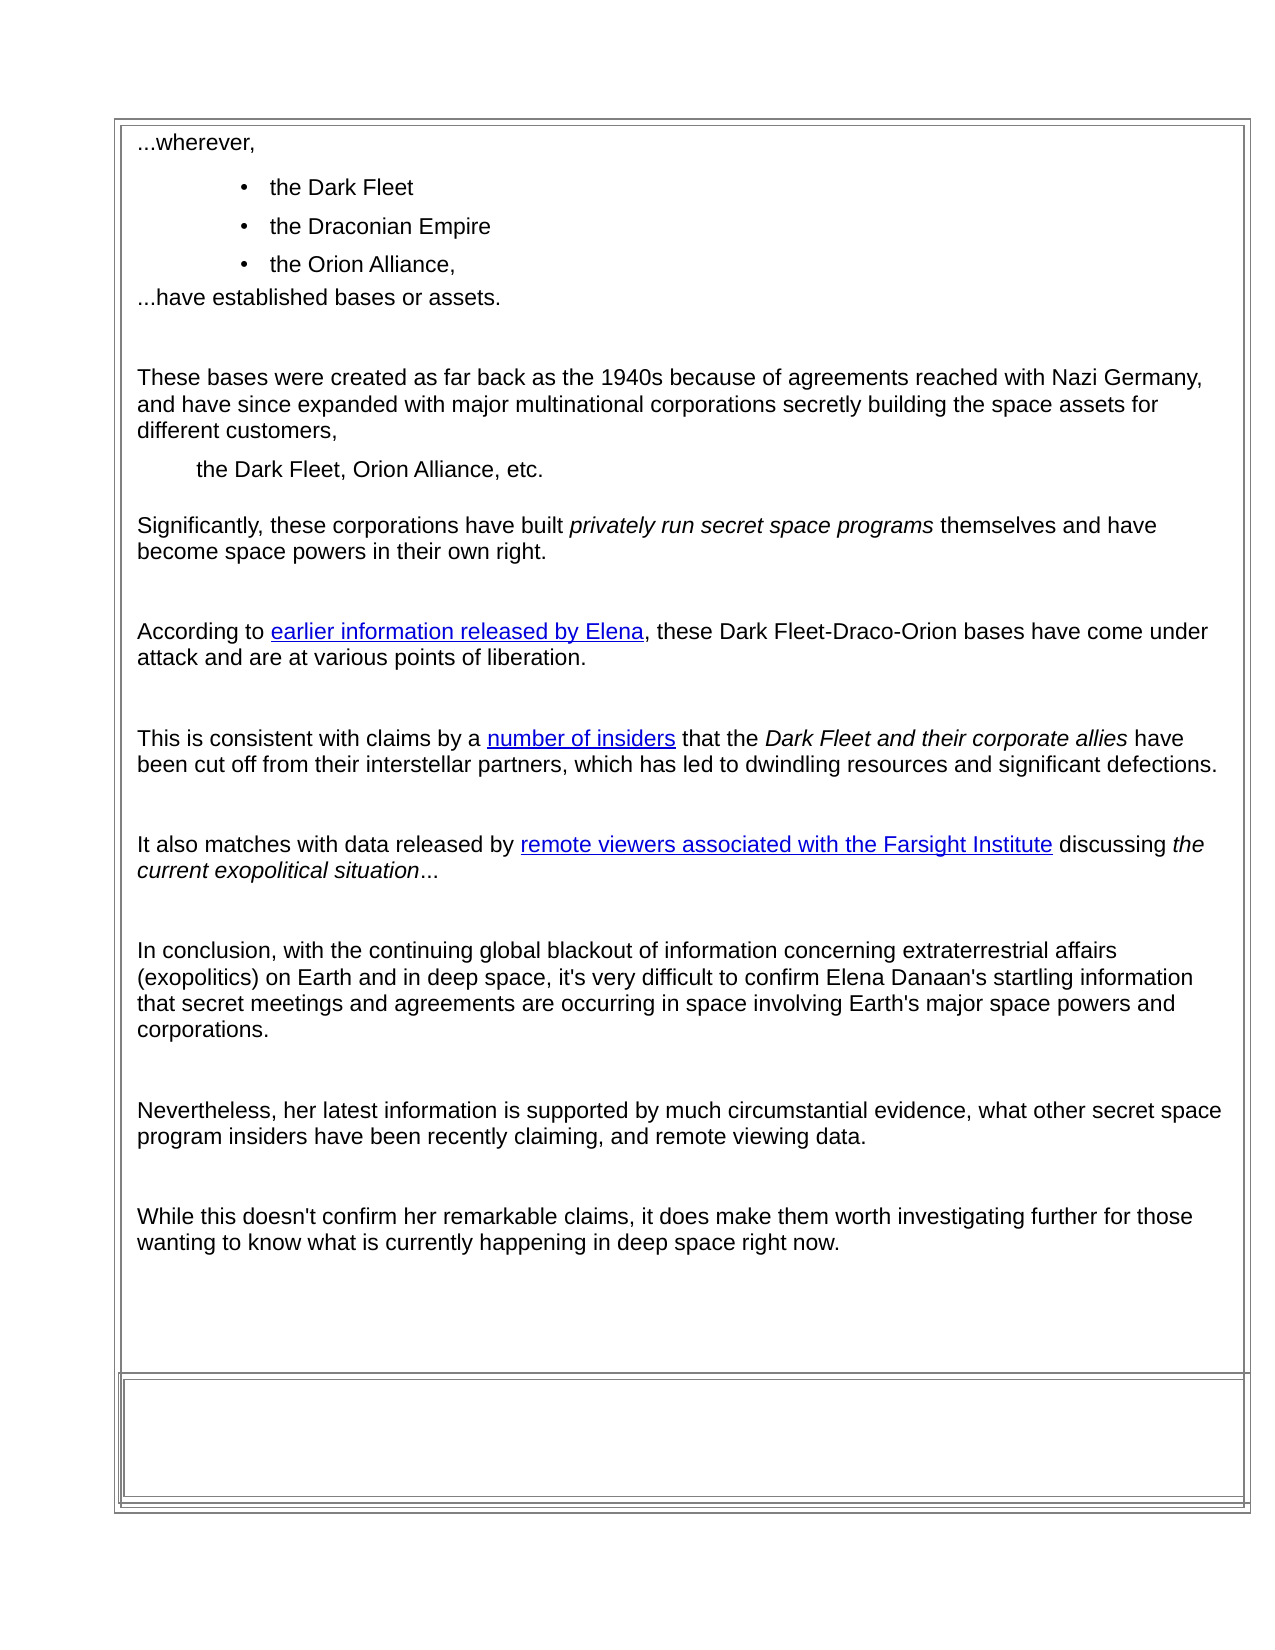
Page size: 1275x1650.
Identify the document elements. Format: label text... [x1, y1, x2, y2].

table_header by Dr. Michael Salla August 10, 2021 from Exopolitics Website Spanish version More information has become available that better clarifies what happened at a set of secret meetings that took place in the upper atmosphere of Jupiter in mid-July involving representatives from different spacefaring nations and the Galactic Federation of Worlds. Elena Danaan, who first released news of the dramatic meetings from her extraterrestrial contact, Thor Han Eredyon, has provided a diagram along with further explanatory comments that help considerably in getting a better idea of the different nations, corporations, and organizations that participated in the meetings, and the selection process for the nation that would be chiefly responsible for coordinating humanity in taking responsibility for the solar system - the USA. In a prior article, I discussed the information received by Elena from her primary extraterrestrial contact, Thor Han, a ship commander from the Galactic Federation of Worlds who escorted some of the Earth delegates to the meetings. We also discussed the meetings in an interview released on Aug 6: Also available on Rumble... As explained in my earlier article, these meetings are similar in function to the Yalta Conference held during the final stages of World War II. In the current scenario, these "galactic diplomacy" meetings discussed restructuring our solar system with the impending defeat of the, Dark Fleet Draco Empire Orion Alliance their corporate partners, the Interplanetary Corporate Conglomerate (ICC)... I've discussed these developments in previous articles, along with corroborating evidence, which you can read here and here. After our interview, Elena sent me a diagram explaining the sequence of meetings that took place above Jupiter. The diagram succinctly describes what happened, along with her comments for each stage of the meetings. Based on the sequence of meetings, it appears that the chief purpose was a selection process to determine which spacefaring nation would be primarily responsible for coordinating all human space operations and liaising with the Galactic Federation. Elena Danaan Illustration of Jupiter Meetings in sequence Here is how Elena summarized the meetings in her own words based on Thor Han's initial messages and what she has subsequently learned. There was a series of meetings and this had been going on for a while. Each Terran group attending these meetings combined space force military officials and progressive corporation CEOs. There were twelve meetings at first, occurring as twelve separate groups. Each group was composed of officials from galactic institutions, auditing a specific Earth nation's representatives in the space military and corporate domains. Put simply, the Galactic Federation was reviewing Earth's spacefaring nations in terms of their respective capabilities, histories and leadership potential. In his initial message to Elena, Thor Han said, "there are actually fourteen countries involved in space programs, who were represented there." In other words, the 12 meetings involved representatives from 14 countries with space programs with officials from the Galactic Federation, and other extraterrestrial organizations. These are the 12 countries that have signed the Artemis Accords (Jupiter Agreements), which are a set of bilateral agreements between the US and other spacefaring nations, which set out the guidelines for how signatories are to behave and coordinate in space affairs: Australia Brazil Canada Italy Japan Luxembourg New Zealand United Arab Emirates South Korea Ukraine United Kingdom the United States There are also six countries that have national space programs but to date have not signed the Artemis Accords. These are: China France Germany India Israel Russia Of these, only China and Russia are not expected to sign on to the Accords anytime soon, but that could quickly change with the outcome of the Jupiter meetings. If only 14 out of these 18 nations participated in the Jupiter meetings, then two possibilities come to mind for why four did not participate. First, it can be speculated that some of the smaller nations, e.g., Luxembourg and New Zealand, delegated to larger neighboring nations to represent their space interests. A second possibility is that the European Space Agency, headquartered in Paris, officially represented the interests of France, Germany, Italy, and Luxembourg. While the United Kingdom does participate in some European Space Agency programs, it maintains a separate national space program and works closely with the US NASA program. By "progressive corporation CEOs", Thor Han was very likely referring to representatives from companies such as, SpaceX Blue Origin Virgin Galactic, ...as opposed to CEO's from older larger aerospace corporations such as, Boeing Airbus Lockheed Martin Northrup Grumman, etc., ...which worked with the now-discredited Interplanetary Corporate Conglomerate, a major ally of the German Dark Fleet. Prominent CEOs such as Elon Musk, Jeff Bezos, and Richard Branson therefore almost certainly attended the Jupiter meetings. This is supported by recent flights into space by both Bezos and Branson. Branson flew to the edge of space (defined by US authorities as 50 miles altitude) on July 11 in a Virgin Galactic craft. He was followed by Bezos, who flew into space on July 20 in a crewed Blue Origin flight. These two very public space flight events, it turns out, were covers for Branson and Bezos to attend the Jupiter meetings. Musk very likely attended the Jupiter meetings using another mode of transportation and cover story. The cover story appeared on July 23, when Musk announced that SpaceX had been awarded a contract to launch NASA's "Europa Clipper" mission to Jupiter's moon Europa in October 2024. That means that around the same time Branson and Bezos were involved with their trips to the edge of space, Musk was working with NASA officials on an announcement concerning a future mission to Jupiter. A plausible cover story for Musk secretly flying to Jupiter to attend the meetings. What's noteworthy here in NASA's announcement of the Europa Clipper mission is its recent behavior of increasingly awarding contracts for space exploration to SpaceX or Blue Origin rather than older established aerospace corporations. This is critical circumstantial evidence that there has been a major change in how space is being managed by national governments and the aerospace corporations they are supporting through the contractual process. Elena went on to explain what happened after the initial set of 12 meetings. Then, three big meetings occurred: The first of the three meetings was a gathering of six selected nations' programs. The second meeting gathered a selected group of four from this previous group of six, to decide who would be best able to lead the group of six. The third and final agreement was between the galactic representatives and the winning nation selected from the previous group of four. Elena says that Thor Han was forbidden from identifying the different nations participating in the meetings. It can be speculated that the six nations that participated in the first of the three final meetings were those with the oldest and largest functioning national space programs. These are in order of their first satellite launches: Russia (1957) the United States (1958) France (1962) Britain (1962) China (1970) Japan (1970) It should be noted that the first five nations from this group of six, are all permanent members of the United Nations Security Council. Each has a long history of being deeply involved in Security Council decisions concerning international affairs. It is therefore no great surprise that this same group of nations would perform a similar function for regulating human activities in our solar system. It can be further speculated that the four countries that participated in the penultimate meeting out of which the Galactic Federation would choose the nation that would be given the responsibility of coordinating all Earth's nations in space affairs were, the US Russia China France From this group, the Galactic Federation chose the US as the nation with the most support from the total group of 14 nations and the CEOs of the space companies in attendance. Elena went on to give more details about the different galactic organizations that met with the 14 Earth delegations in choosing the leadership team that the Galactic Federation would coordinate with in the future: So the delegations of the Galactic Federation of Worlds, Council of Five (a spiritually evolved organization) and Andromedan Council, audited separately different Earth officials responsible for Space forces and progressive corporations, to determine safety zones and who would serve best the interests of the many. The Galactic Federation of Worlds only wants to work with a unified global civilization, not with a compound of different rival space forces playing power games. Thor Han said that there are actually fourteen countries involved in space programs, but a top six have programs that were recognized by the Galactic Federation of Worlds as most progressive and durable, and fit to join forces with them. The eight remaining others were in for commercial accords benefiting the many. Thor Han was also speaking about a "horizontal" coalition of these top six, coming up as a unified space department under the leadership of the US. What makes the scenario described by Elena and Thor Han credible is that it is consistent with what is known about the Artemis Accords, which are growing in popularity among spacefaring nations. This growing space alliance is organized around the US at its core. In contrast, an attempt by Russia and China to promote a rival international space coalition through their joint International Lunar Research Station initiative has gathered no support. It's therefore very understandable why the Galactic Federation and affiliated galactic organizations - Andromeda Council and Council of Five - would choose the US as the go-to nation for future collaboration between the Federation and the rest of humanity. Finally, Elena drew a graphic of what Thor Han saw departing after the penultimate meeting. Three spacecraft were seen carrying the unsuccessful delegates of the nations not chosen to lead the Earth in future coordination with the Galactic Federation. Elena says that two of the craft carried the Russian and Chinese delegations that were unhappy with the outcome. The third craft, according to Elena and my speculation, carried the French delegation. The cigar-shaped craft presumably belonged to the US Navy's Solar Warden space program. Elena Danaan drawing of the 3 craft carrying delegations from penultimate Jupiter meeting. In conclusion, there is significant circumstantial evidence that the Jupiter meetings happened in mid-July involving 14 nations and CEOs of relatively new aerospace companies. First, the number of nations in attendance (14) is close to the number of known spacefaring nations (18). Second, the flights to the edge of space by Richard Branson and Jeff Bezos were very likely cover stories for them physically attending the Jupiter meetings. Third, Musk's announcement of SpaceX's selection to launch the 2024 Europa Clipper Mission shows that Jupiter was very much on his mind during the meetings. Finally, the growing acceptance of the Artemis Accords by leading spacefaring nations - with the exceptions of China and Russia - makes it very plausible that the Galactic Federation chose the USA as the go-to nation for future communicat by Dr. Michael Salla August 17, 2021 from Exopolitics Website On July 11, to much fanfare, Richard Branson traveled on a Virgin Galactic spacecraft for a highly publicized trip to the edge of space - defined by NASA as beginning at an altitude of 50 miles (80 km). A week later, he was followed by Jeff Bezos, who flew in a Blue Origin spacecraft to just above the Von Karman line, an altitude of 62 miles (100 km), the worldwide standard for the start of space. Around the same time, on July 23, Elon Musk announced that SpaceX was given the highly prized contract to launch NASA's Europa Clipper mission to Jupiter by 2024. What unites these three disparate space events involving pioneering aerospace CEOs is a claim by a former French archeologist, Elena Danaan, that a series of secret meetings were held in a floating extraterrestrial base (city) in the upper atmosphere of Jupiter in mid-July. She was told by her primary extraterrestrial contact, Thor Han Eredyon, that the meetings were attended by top officials from 14 space-faring nations, as well as "progressive corporation CEOs" to meet with representatives from the Galactic Federation of Worlds and other galactic organizations. In previous article, I discussed the identities of the 14 nations that most likely attended the meetings and speculated that the "progressive corporation CEOs" probably included Bezos and Branson, whose trips to the edge of space coincided with the alleged time of the Jupiter meetings. I further speculated that Musk had attended due to a SpaceX announcement that it had been awarded the Europa Clipper meetings. In her most recent 'physical contact' with Thor Han, Elena has provided some fresh new details about the Jupiter Meetings, which confirmed my speculations about the CEOs in attendance. This is Elena's (E) recollection of what she was told by Thor Han (T): E: About the CEOs, was Michael right? T: Yes. E: All of them? T: And many more. While Branson and Bezos very publicly televised their relatively few minutes floating in Earth's upper atmosphere, Thor Hans' response suggests they kept secret that they were about to or had already spent many hours in the upper atmosphere of Jupiter negotiating the future of our solar system. It's worth pointing out that this is not the first time that Jeff Bezos has been involved in top-level negotiations involving secret space programs. In early February 2018, the German-led Dark Fleet operating out of Antarctica conducted high-level meetings with the Trump administration, as first revealed by former Forbes Magazine author Benjamin Fulford. What corroborated Fulford's claim was that Trump's Secretary of State, Rex Tillerson, did travel to Bariloche, Argentina where secret negotiations were allegedly held with the Dark Fleet to reveal its existence and release some of its advanced technologies. What added even more credence to Fulford's claims was that Bezos was also in Bariloche at the same time, where he almost certainly joined Tillerson in the secret negotiations, which was covered in a previous article. This takes me to the question of why corporate CEOs with questionable backgrounds were involved in the Jupiter meetings. Thor Han's response suggests some dire contingency is on the horizon that makes it necessary for the Galactic Federation to work with them for the greater good of humanity. This is the relevant portion of the dialogue between Elena [E] and Thor Han [T]: [E] Why them? People on Earth are going mad about it. [T] Because these are the ones who are ready now. There's no other choice. We don't have time, we can't afford to wait that new corporations form and equip themselves with brand new fleets, we take the ones who are available here and now. I know they are not pure-hearted but they are the only ones able to lead the Terran species into the future. As corporations, their agendas are financial. They go with the winners. Their old allies are losing, so these corporations have turned their back to them. Thor Han's response that "we don't have time" is very troubling. It corroborates that the Galactic Federation sees some impending catastrophic or major Earth change events that make the development of large space fleets an urgency. The most likely candidate for such a dire contingency is a micronova or 'solar flash' event happening in the near future. Ben Davidson, the founder of Space Weather News, has for several years now been urgently warning about the growing evidence that a micronova event will happen by the end of this or the start of the next decade. Similarly, a secret space program insider, Corey Goode, has since 2015 been warning that a "solar flash" event is predicted to happen in the near future. Historical evidence shows that micronova events had happened before and wiped out advanced civilizations on Earth and in our solar system. Thor Han's reference to there being "no other choice" and that there is insufficient time "that new corporations form and equip themselves" suggests that the dire contingency is not that far in the future, just as Davidson and Goode have been warning. Elena continued her dialogue about Musk, Bezos and Branson as follows: [E] But do you trust them? [T] No, we don't. Remember, I told you that we were watching them proving their good intent. Now, you must not tell this publicly until I say it is the right time because civilians on Terra do not possess all the elements yet to grasp the whole perspective. There are many other reasons why we do not disclose everything for the moment, as it does not involve only ourselves. Thor Han did give permission for this information to be now released. He is correct that most on Earth do not possess the necessary "big picture" perspective. Many will focus on the shortcomings of Musk, Bezos, and Branson at the Jupiter meetings as "progressive corporate CEOs" without realizing that they have built the necessary infrastructure for quickly expanding their operations and building large fleets of civilian spacecraft. Musk's SpaceX Bezos' Blue Origin Branson's Virgin Galactic, ...have spent a decade or so developing rocket-propelled spacecraft to get to their current positions where they can safely begin building fleets of civilian craft for moving a significant number of humans into space. It's unreasonable to expect that, the world's militaries would undertake such a massive endeavor in a global contingency since they would unquestionably prioritize relocating government officials and military families to "safety zones" in space or underground. The rest of humanity would be left to fend for themselves. Therefore, there is an urgent need for a civilian space industry to be quickly expanded far beyond present levels. This is especially the case once advanced propulsion and energy technologies are released, which would enable space travel deep into our solar system, thereby evading any catastrophic earth changes. Elena shared more of Thor Han's response about the corporate CEOs, which gives us some clues into what lies ahead: The Galactic Federation offered to these corporations a deal: that if they comply to the progressive rules of the new agreements, we will support and protect their commercial interests. Because it is in our spirit to entice unity and progress, not division. We believe that everyone in this universe deserves a second chance; this is a process part of the evolution; learning from our mistakes. And also, by including your opponents in your circle, they cease to be an enemy and they become an ally. This is how you make peace, and also why our Federation works hard at welcoming cultures that were once regressive. Unity is progress. Thor Han is here acknowledging that Musk, Bezos, Branson, and other CEOs at the Jupiter meetings previously collaborated with the Deep State in various ways. However, with the impending defeat of the Deep State and their space allies, the Dark Fleet Draco Empire Orion Alliance, ...Musk, Bezos, and Branson have realigned themselves. Thus they have been given a second chance and are being closely watched by their new partners, the Galactic Federation, in terms of complying with , "progressive rules of the new agreements." At this stage, it's not known what these progressive rules are, but given the Federation's recent actions on the Moon, Mars and Antarctica, we can expect it would exclude the kind of, exploitative practices genetic experiments slave trade biowarfare, etc., ...that were the mainstay of the Interplanetary Corporate Conglomerate, and the Dark Fleet. Elena continued: [E] This explains why, as I thought, in the recent agreements on Jupiter, countries such as Russia and China were voted to be under the management of the United States of America. But why the USA? [T] Because they are the best able to fit the task, and because we know what the future is made of. We have been secretly grooming the USA into secret programs since the 1950s, because we knew… [E] I closed my eyes as Thor Han sent me a telepathic image. It was three similar logos. From left to right, as an unfolding timeline: Star Trek's Starfleet, Artemis Accords, and Space Force. All three blended into one. Just after that, I saw eight ships of Solar Warden passing by the GFW station (where I was). What a good omen! Elena's response highlights the Artemis Accords' importance and US leadership for the immediate years ahead as humanity's presence in space expands greatly beyond its present levels. The Artemis Accords create a framework for the civilian, corporate and military sectors to work side-by-side in meeting the challenges of quickly expanding humanity's presence far into our solar system. In addition, her information confirms the testimony of William Tompkins, who told of human-looking extraterrestrials (the Galactic Federation) helping the US Navy develop a secret space program (Solar Warden) since the 1950s. Tompkins further stated that the Navy's Solar Warden program has been building new fleets of space carriers that are scheduled to come online sometime in the early 2030s. Around the same time frame as Davidson and Goode have predicted the incoming micronova event... Coincidence? I don't think so... All this suggests that in the immediate years ahead, the Navy will begin revealing Solar Warden assets through the newly created US Space Force, which is becoming the hub for a future multinational space alliance. This is evidenced in the expanding "Combined Space Operations Initiative" whereby the space commands of, Australia Canada France Germany New Zealand United Kingdom, ...are closely coordinating with the US Space Command and Space Force. I discuss this exciting emergence of a future multinational military space alliance - a modern-day Starfleet - in my latest book Space Force - Our Star Trek Future. The US Navy will play a key role in preparing humanity for the challenges that lie ahead. Over the last few years, the Department of the Navy has been releasing some of the advanced space propulsion technologies used in Solar Warden through scientists such as Dr. Salvatore Pais. Little information can be found about Salvatore Cezar Pais; he has virtually no web presence. What is known is that he received a PhD in Mechanical and Aerospace Engineering from Case Western Reserve University in 1999 and that he currently works as an aerospace engineer for NAWCAD at Naval Air Station Patuxent River in Maryland - the Navy's top aircraft test base. Pais has published several articles and presented papers at American Institute of Aeronautics and Astronautics conferences over the years describing his work in electromagnetic propulsion, revolutionary room temperature superconductors, and topics like his PhD dissertation: "Bubble generation under reduced gravity conditions for both co-flow and cross-flow configurations." Source There have been five patents released by Pais, all on behalf of the Secretary of the Navy, which have all the necessary components for the civilian sector to build fleets of advanced antigravity space vehicles and powerful electromagnetic shielding technologies that can be used to protect humanity either in deep space or on Earth itself from electromagnetic storms and Coronal Mass Ejections. All will be vital for building future fleets of civilian spacecraft that can be used to ride out the devastating effects of a micronova or other catastrophic events foreseen by the Galactic Federation and multiple secret space programs. In conclusion, I know that it will be difficult for many to stomach that compromised CEOs such as Bezos, Branson and Musk have been given a second chance and allowed to reach agreements with the Galactic Federation at secret meetings held above Jupiter. However, the Galactic Federation is telling us that there is no choice given the magnitude of the challenges that lie ahead, which makes it imperative that a very large civilian space infrastructure is built using exotic technologies such as those found in the Pais patents, as quickly as possible. Bezos, Branson, and Musk have the necessary finances, resources, and know-how to quickly transform the civilian space industry away from fossil fuels, just as Musk transformed the automobile industry to electric cars. The upside of the Jupiter Agreements is that humanity is being helped by a positive association of extraterrestrials - the Galactic Federation of Worlds - working simultaneously with national governments, militaries, and select aerospace corporations, to prepare humanity for a Star Trek Future. And this is just the beginning. Join me for my upcoming September 11 Webinar, where I will lay out all the latest information about humanity's Star Trek Future, and how it all relates to, Space Force Solar Warden Artemis Accords The Galactic Federation... This is positive and highly inspiring material, so don't miss this look beyond the chaos into a far better future for all of us. by Dr. Michael Salla July 19, 2021 from Exopolitics Website Italian version Three months before the collapse of Nazi Germany during World War II, the three great allied powers, the USA, the Soviet Union, and Great Britain, met at Yalta on the Crimean Peninsula to discuss the post-war order of Europe that would be based on the principle of national self-determination. According to a former professional archeologist and 'contactee', Elena Danaan, a similar set of meetings have just concluded near the planet Jupiter to discuss, the new order in our solar system that will emerge with the impending military collapse of the Dark Fleet and its Draconian, Orion, Deep State, and corporate allies... She says the Galactic Federation of Worlds met recently with the representatives of the Earth Alliance and an alliance of secret space programs in a set of 12 meetings to discuss, the new order in our solar system... It's worth pointing out that the existence of a Galactic Federation was recently acknowledged by the founder of Israel's space program, Professor/General Haim Eshed, and he further added that it was working directly with the US Presidential administration of Donald Trump. Furthermore, I have discussed the escalating military conflict between the Galactic Federation of Worlds with rival space coalitions - Dark Fleet, Draconian Empire, and Orion Alliance - in a prior article distinguishing between different galactic associations and their historical interactions. Elena contacted me on July 17 with the dramatic news of the meetings that had been completed near Jupiter and the different nations that were involved through their respective space programs. She said the final meeting had concluded only a day earlier with an agreement being reached that would establish a multinational space alliance between the major Earth nations under US leadership. This is what Elena wrote in her first email: Agreements have been passed on Jupiter yesterday between the different progressive galactic coalitions and Terran military forces, to share the use and the protection of this star system, regarding to economic and military domains, in preparation for the future. Territories of action have been set. Terran Humans are officially taking ownership of their system. The US was the lead representative in these series of meetings. They were chosen by the GFW because of their abilities, resources, and goals, best able to guarantee a sustainable and glorious future for off-world humankind. Long years of secret collaboration with the nations of Terra have come to completion, but we still need to bring closure to this war for the liberation of this system. Until then, we will need to work hard, and when this day comes, we will all be ready to step into a new era of fraternity and cooperation together. What corroborates Elena's remarkable claims here are the recent signings of the Artemis Accords among countries with functioning space programs. These are bilateral accords negotiated between spacefaring nations and the United States that were first signed on October 13, 2020, between the U.S. and seven nations: Australia Canada Italy Japan Luxembourg United Arab Emirates the United Kingdom Since the launch of the Artemis Accords, Brazil South Korea New Zealand Ukraine, ...have all subsequently signed the Accords. Another major spacefaring nation, India, is also 'considering joining' the Artemis Accords... It's worth emphasizing that the Accords result from several years of negotiations between the US and other nations that began in earnest during the Trump administration and continue under the current Biden administration. What the Artemis Accords have created is the founding principles of, a multinational space alliance that will be established under US leadership... The Accords make possible the pursuit of joint economic and scientific activities in space along with a multinational military alliance that will protect these activities through "safety zones," as I have discussed previously. The recent signing and expansion of the Artemis Accords, after several years of negotiations, closely matches what Elena claims has just happened near Jupiter, where the Galactic Federation and other progressive space alliances such as the "Andromeda Council" have recently reached agreements. To help clarify what had just happened, Elena sent me a second email on July 17 with additional information she had received about the meetings from her primary extraterrestrial contact, Thor Han Eredyon. She has earlier explained that she receives regular communications through a brain implant, which had been re-purposed from an alien abduction that occurred when she was nine years old, and from which she had been rescued by Thor Han and his Federation companions. I highly recommend reading her book, A Gift from the Stars, to learn about her background and continued communications with Thor Han. Elena was told: Thor Han wasn't part of these meetings; he was just part of the escort for the representatives of the GFW [Galactic Federation of Worlds], and he stayed in orbit of Jupiter. But he knows this: There was a series of meetings, and this had been going on for a while. There were twelve meetings in total, first occurring among specific groups, separately, and then these last days, three big meetings: the first gathering everyone, the second a selected group, and the third the final agreements with the leading selected group. Each group was made of space force military officials and (progressive) corporations' CEOs. So, a delegation of the GFW has been auditing separately different Earth representatives, military officials responsible for space forces, as well as heads of certain progressive corporations to determine safety zones and who would serve best the interests of the many. It's very significant that Elena used the term "safety zones" to describe the areas of multinational space cooperation, and what served the interests of most nations. This is identical to the language used in the Artemis Accords, something she was not familiar with prior to our communications. It's also very important to point out that major nations have been recently forming space commands, where their respective military forces are increasingly working together in space related issues. Britain (2021) Germany (2021) Italy (2021) Australia (2022), ...have all recently joined, the US (1985/2019) France (2010) Russia (2011) China (2015), ...in setting up space commands for integrating their military activities in space. Most significantly, in October 2020, NATO set up a Space Center that will run all its space operations out of Ramstein Air Base in Germany. All these recent military developments concerning outer space corroborate Elena's remarkable claims. Her second email went on as follows: The GFW only wants to work with a unified global civilization, not with a clutter of different rival space forces playing power games. Thor Han said that there are actually fourteen countries involved in space programs, who were represented there, but a top six have programs recognized by the GFW as most progressive and durable, and fit to join forces with them. The eight others were just in for commercial reasons benefiting the many. Thor Han was also speaking about a "horizontal" coalition of these top six, coming up as a unified space department. Would we be witnessing, as you said it Michael, the birth of Starfleet...? It's understandable why the Galactic Federation of Worlds would be insisting on a "unified global civilization" that partners with it in space affairs, rather than the current situation of competing spacefaring nations with conflicting agendas. The formation of an alliance of spacefaring nations working within a unified command structure makes much sense. Based on current membership of 'The Artemis Accords' it can be guessed that the six countries identified as the "most progressive and durable" would be, the United States France Britain Germany Japan Italy Australia, ...all of which have space commands either functioning or in process of being launched. In my book, Space Force - Our Star Trek Future (2021), I explain how the multinational space alliance being currently created under US leadership is the antecedent of a future Starfleet, not unlike that envisaged by Gene Rodenberry. In fact, I present evidence that Rodenberry's Starfleet was modeled on a future multinational space coalition that he was clandestinely briefed about in the 1960s! The other eight nations participating in the Jupiter meetings would be drawn from Artemis Accord members or other nations. This leads to the critical question of, Where do China and Russia fit into this emerging multinational space alliance collaborating directly with the Galactic Federation and other positive space organizations? Elena's message from Thor Han provides us with an answer: Thor Han showed me also the only visual memory he had of these events: viewed from his ship, three ovoid crafts leaving the orbit of Jupiter after the second of this series of three ultimate meetings. Each craft had Earth military delegates onboard, by country. He didn't tell me what the third was, but two of them were carrying Chinese and Russian officials, and he was told that both these crowds were very unhappy. He said that the USA won the responsibility to organize the new Earth's united space coalition. What corroborates Elena's information here is that no other spacefaring nation has joined China and Russia in their proposed International Lunar Research Station initiative launched with their bilateral agreement reached in June 2021. Only the US has succeeded in creating a multinational space coalition through the Artemis Accords, which Russia declined to join since it was "too US-centric," and China was excluded from joining due to its continued theft of intellectual property and industrial espionage. Consequently, it does not come as a great surprise that Chinese and Russian delegations "were very unhappy" with the agreements reached near Jupiter. In addition to the circumstantial evidence presented so far that corroborates Elena's claims, we need to further consider whether, it's feasible that a Yalta-like set of meetings and agreements have just been reached? Yalta clearly created a precedent that even in the midst of savage fighting during the final three months of World War II, the allied powers were already actively planning for a post-war order free of Nazism. We appear to be in a very similar situation right now with a covert war being fought on, Earth the Moon Mars, ...wherever, the Dark Fleet the Draconian Empire the Orion Alliance, ...have established bases or assets. These bases were created as far back as the 1940s because of agreements reached with Nazi Germany, and have since expanded with major multinational corporations secretly building the space assets for different customers, the Dark Fleet, Orion Alliance, etc. Significantly, these corporations have built privately run secret space programs themselves and have become space powers in their own right. According to earlier information released by Elena, these Dark Fleet-Draco-Orion bases have come under attack and are at various points of liberation. This is consistent with claims by a number of insiders that the Dark Fleet and their corporate allies have been cut off from their interstellar partners, which has led to dwindling resources and significant defections. It also matches with data released by remote viewers associated with the Farsight Institute discussing the current exopolitical situation... In conclusion, with the continuing global blackout of information concerning extraterrestrial affairs (exopolitics) on Earth and in deep space, it's very difficult to confirm Elena Danaan's startling information that secret meetings and agreements are occurring in space involving Earth's major space powers and corporations. Nevertheless, her latest information is supported by much circumstantial evidence, what other secret space program insiders have been recently claiming, and remote viewing data. While this doesn't confirm her remarkable claims, it does make them worth investigating further for those wanting to know what is currently happening in deep space right now. ions and coordination in deep space. [118, 120, 1246, 1372]
table_header by Dr. Michael Salla August 10, 2021 from Exopolitics Website Spanish version More information has become available that better clarifies what happened at a set of secret meetings that took place in the upper atmosphere of Jupiter in mid-July involving representatives from different spacefaring nations and the Galactic Federation of Worlds. Elena Danaan, who first released news of the dramatic meetings from her extraterrestrial contact, Thor Han Eredyon, has provided a diagram along with further explanatory comments that help considerably in getting a better idea of the different nations, corporations, and organizations that participated in the meetings, and the selection process for the nation that would be chiefly responsible for coordinating humanity in taking responsibility for the solar system - the USA. In a prior article, I discussed the information received by Elena from her primary extraterrestrial contact, Thor Han, a ship commander from the Galactic Federation of Worlds who escorted some of the Earth delegates to the meetings. We also discussed the meetings in an interview released on Aug 6: Also available on Rumble... As explained in my earlier article, these meetings are similar in function to the Yalta Conference held during the final stages of World War II. In the current scenario, these "galactic diplomacy" meetings discussed restructuring our solar system with the impending defeat of the, Dark Fleet Draco Empire Orion Alliance their corporate partners, the Interplanetary Corporate Conglomerate (ICC)... I've discussed these developments in previous articles, along with corroborating evidence, which you can read here and here. After our interview, Elena sent me a diagram explaining the sequence of meetings that took place above Jupiter. The diagram succinctly describes what happened, along with her comments for each stage of the meetings. Based on the sequence of meetings, it appears that the chief purpose was a selection process to determine which spacefaring nation would be primarily responsible for coordinating all human space operations and liaising with the Galactic Federation. Elena Danaan Illustration of Jupiter Meetings in sequence Here is how Elena summarized the meetings in her own words based on Thor Han's initial messages and what she has subsequently learned. There was a series of meetings and this had been going on for a while. Each Terran group attending these meetings combined space force military officials and progressive corporation CEOs. There were twelve meetings at first, occurring as twelve separate groups. Each group was composed of officials from galactic institutions, auditing a specific Earth nation's representatives in the space military and corporate domains. Put simply, the Galactic Federation was reviewing Earth's spacefaring nations in terms of their respective capabilities, histories and leadership potential. In his initial message to Elena, Thor Han said, "there are actually fourteen countries involved in space programs, who were represented there." In other words, the 12 meetings involved representatives from 14 countries with space programs with officials from the Galactic Federation, and other extraterrestrial organizations. These are the 12 countries that have signed the Artemis Accords (Jupiter Agreements), which are a set of bilateral agreements between the US and other spacefaring nations, which set out the guidelines for how signatories are to behave and coordinate in space affairs: Australia Brazil Canada Italy Japan Luxembourg New Zealand United Arab Emirates South Korea Ukraine United Kingdom the United States There are also six countries that have national space programs but to date have not signed the Artemis Accords. These are: China France Germany India Israel Russia Of these, only China and Russia are not expected to sign on to the Accords anytime soon, but that could quickly change with the outcome of the Jupiter meetings. If only 14 out of these 18 nations participated in the Jupiter meetings, then two possibilities come to mind for why four did not participate. First, it can be speculated that some of the smaller nations, e.g., Luxembourg and New Zealand, delegated to larger neighboring nations to represent their space interests. A second possibility is that the European Space Agency, headquartered in Paris, officially represented the interests of France, Germany, Italy, and Luxembourg. While the United Kingdom does participate in some European Space Agency programs, it maintains a separate national space program and works closely with the US NASA program. By "progressive corporation CEOs", Thor Han was very likely referring to representatives from companies such as, SpaceX Blue Origin Virgin Galactic, ...as opposed to CEO's from older larger aerospace corporations such as, Boeing Airbus Lockheed Martin Northrup Grumman, etc., ...which worked with the now-discredited Interplanetary Corporate Conglomerate, a major ally of the German Dark Fleet. Prominent CEOs such as Elon Musk, Jeff Bezos, and Richard Branson therefore almost certainly attended the Jupiter meetings. This is supported by recent flights into space by both Bezos and Branson. Branson flew to the edge of space (defined by US authorities as 50 miles altitude) on July 11 in a Virgin Galactic craft. He was followed by Bezos, who flew into space on July 20 in a crewed Blue Origin flight. These two very public space flight events, it turns out, were covers for Branson and Bezos to attend the Jupiter meetings. Musk very likely attended the Jupiter meetings using another mode of transportation and cover story. The cover story appeared on July 23, when Musk announced that SpaceX had been awarded a contract to launch NASA's "Europa Clipper" mission to Jupiter's moon Europa in October 2024. That means that around the same time Branson and Bezos were involved with their trips to the edge of space, Musk was working with NASA officials on an announcement concerning a future mission to Jupiter. A plausible cover story for Musk secretly flying to Jupiter to attend the meetings. What's noteworthy here in NASA's announcement of the Europa Clipper mission is its recent behavior of increasingly awarding contracts for space exploration to SpaceX or Blue Origin rather than older established aerospace corporations. This is critical circumstantial evidence that there has been a major change in how space is being managed by national governments and the aerospace corporations they are supporting through the contractual process. Elena went on to explain what happened after the initial set of 12 meetings. Then, three big meetings occurred: The first of the three meetings was a gathering of six selected nations' programs. The second meeting gathered a selected group of four from this previous group of six, to decide who would be best able to lead the group of six. The third and final agreement was between the galactic representatives and the winning nation selected from the previous group of four. Elena says that Thor Han was forbidden from identifying the different nations participating in the meetings. It can be speculated that the six nations that participated in the first of the three final meetings were those with the oldest and largest functioning national space programs. These are in order of their first satellite launches: Russia (1957) the United States (1958) France (1962) Britain (1962) China (1970) Japan (1970) It should be noted that the first five nations from this group of six, are all permanent members of the United Nations Security Council. Each has a long history of being deeply involved in Security Council decisions concerning international affairs. It is therefore no great surprise that this same group of nations would perform a similar function for regulating human activities in our solar system. It can be further speculated that the four countries that participated in the penultimate meeting out of which the Galactic Federation would choose the nation that would be given the responsibility of coordinating all Earth's nations in space affairs were, the US Russia China France From this group, the Galactic Federation chose the US as the nation with the most support from the total group of 14 nations and the CEOs of the space companies in attendance. Elena went on to give more details about the different galactic organizations that met with the 14 Earth delegations in choosing the leadership team that the Galactic Federation would coordinate with in the future: So the delegations of the Galactic Federation of Worlds, Council of Five (a spiritually evolved organization) and Andromedan Council, audited separately different Earth officials responsible for Space forces and progressive corporations, to determine safety zones and who would serve best the interests of the many. The Galactic Federation of Worlds only wants to work with a unified global civilization, not with a compound of different rival space forces playing power games. Thor Han said that there are actually fourteen countries involved in space programs, but a top six have programs that were recognized by the Galactic Federation of Worlds as most progressive and durable, and fit to join forces with them. The eight remaining others were in for commercial accords benefiting the many. Thor Han was also speaking about a "horizontal" coalition of these top six, coming up as a unified space department under the leadership of the US. What makes the scenario described by Elena and Thor Han credible is that it is consistent with what is known about the Artemis Accords, which are growing in popularity among spacefaring nations. This growing space alliance is organized around the US at its core. In contrast, an attempt by Russia and China to promote a rival international space coalition through their joint International Lunar Research Station initiative has gathered no support. It's therefore very understandable why the Galactic Federation and affiliated galactic organizations - Andromeda Council and Council of Five - would choose the US as the go-to nation for future collaboration between the Federation and the rest of humanity. Finally, Elena drew a graphic of what Thor Han saw departing after the penultimate meeting. Three spacecraft were seen carrying the unsuccessful delegates of the nations not chosen to lead the Earth in future coordination with the Galactic Federation. Elena says that two of the craft carried the Russian and Chinese delegations that were unhappy with the outcome. The third craft, according to Elena and my speculation, carried the French delegation. The cigar-shaped craft presumably belonged to the US Navy's Solar Warden space program. Elena Danaan drawing of the 3 craft carrying delegations from penultimate Jupiter meeting. In conclusion, there is significant circumstantial evidence that the Jupiter meetings happened in mid-July involving 14 nations and CEOs of relatively new aerospace companies. First, the number of nations in attendance (14) is close to the number of known spacefaring nations (18). Second, the flights to the edge of space by Richard Branson and Jeff Bezos were very likely cover stories for them physically attending the Jupiter meetings. Third, Musk's announcement of SpaceX's selection to launch the 2024 Europa Clipper Mission shows that Jupiter was very much on his mind during the meetings. Finally, the growing acceptance of the Artemis Accords by leading spacefaring nations - with the exceptions of China and Russia - makes it very plausible that the Galactic Federation chose the USA as the go-to nation for future communicat by Dr. Michael Salla August 17, 2021 from Exopolitics Website On July 11, to much fanfare, Richard Branson traveled on a Virgin Galactic spacecraft for a highly publicized trip to the edge of space - defined by NASA as beginning at an altitude of 50 miles (80 km). A week later, he was followed by Jeff Bezos, who flew in a Blue Origin spacecraft to just above the Von Karman line, an altitude of 62 miles (100 km), the worldwide standard for the start of space. Around the same time, on July 23, Elon Musk announced that SpaceX was given the highly prized contract to launch NASA's Europa Clipper mission to Jupiter by 2024. What unites these three disparate space events involving pioneering aerospace CEOs is a claim by a former French archeologist, Elena Danaan, that a series of secret meetings were held in a floating extraterrestrial base (city) in the upper atmosphere of Jupiter in mid-July. She was told by her primary extraterrestrial contact, Thor Han Eredyon, that the meetings were attended by top officials from 14 space-faring nations, as well as "progressive corporation CEOs" to meet with representatives from the Galactic Federation of Worlds and other galactic organizations. In previous article, I discussed the identities of the 14 nations that most likely attended the meetings and speculated that the "progressive corporation CEOs" probably included Bezos and Branson, whose trips to the edge of space coincided with the alleged time of the Jupiter meetings. I further speculated that Musk had attended due to a SpaceX announcement that it had been awarded the Europa Clipper meetings. In her most recent 'physical contact' with Thor Han, Elena has provided some fresh new details about the Jupiter Meetings, which confirmed my speculations about the CEOs in attendance. This is Elena's (E) recollection of what she was told by Thor Han (T): E: About the CEOs, was Michael right? T: Yes. E: All of them? T: And many more. While Branson and Bezos very publicly televised their relatively few minutes floating in Earth's upper atmosphere, Thor Hans' response suggests they kept secret that they were about to or had already spent many hours in the upper atmosphere of Jupiter negotiating the future of our solar system. It's worth pointing out that this is not the first time that Jeff Bezos has been involved in top-level negotiations involving secret space programs. In early February 2018, the German-led Dark Fleet operating out of Antarctica conducted high-level meetings with the Trump administration, as first revealed by former Forbes Magazine author Benjamin Fulford. What corroborated Fulford's claim was that Trump's Secretary of State, Rex Tillerson, did travel to Bariloche, Argentina where secret negotiations were allegedly held with the Dark Fleet to reveal its existence and release some of its advanced technologies. What added even more credence to Fulford's claims was that Bezos was also in Bariloche at the same time, where he almost certainly joined Tillerson in the secret negotiations, which was covered in a previous article. This takes me to the question of why corporate CEOs with questionable backgrounds were involved in the Jupiter meetings. Thor Han's response suggests some dire contingency is on the horizon that makes it necessary for the Galactic Federation to work with them for the greater good of humanity. This is the relevant portion of the dialogue between Elena [E] and Thor Han [T]: [E] Why them? People on Earth are going mad about it. [T] Because these are the ones who are ready now. There's no other choice. We don't have time, we can't afford to wait that new corporations form and equip themselves with brand new fleets, we take the ones who are available here and now. I know they are not pure-hearted but they are the only ones able to lead the Terran species into the future. As corporations, their agendas are financial. They go with the winners. Their old allies are losing, so these corporations have turned their back to them. Thor Han's response that "we don't have time" is very troubling. It corroborates that the Galactic Federation sees some impending catastrophic or major Earth change events that make the development of large space fleets an urgency. The most likely candidate for such a dire contingency is a micronova or 'solar flash' event happening in the near future. Ben Davidson, the founder of Space Weather News, has for several years now been urgently warning about the growing evidence that a micronova event will happen by the end of this or the start of the next decade. Similarly, a secret space program insider, Corey Goode, has since 2015 been warning that a "solar flash" event is predicted to happen in the near future. Historical evidence shows that micronova events had happened before and wiped out advanced civilizations on Earth and in our solar system. Thor Han's reference to there being "no other choice" and that there is insufficient time "that new corporations form and equip themselves" suggests that the dire contingency is not that far in the future, just as Davidson and Goode have been warning. Elena continued her dialogue about Musk, Bezos and Branson as follows: [E] But do you trust them? [T] No, we don't. Remember, I told you that we were watching them proving their good intent. Now, you must not tell this publicly until I say it is the right time because civilians on Terra do not possess all the elements yet to grasp the whole perspective. There are many other reasons why we do not disclose everything for the moment, as it does not involve only ourselves. Thor Han did give permission for this information to be now released. He is correct that most on Earth do not possess the necessary "big picture" perspective. Many will focus on the shortcomings of Musk, Bezos, and Branson at the Jupiter meetings as "progressive corporate CEOs" without realizing that they have built the necessary infrastructure for quickly expanding their operations and building large fleets of civilian spacecraft. Musk's SpaceX Bezos' Blue Origin Branson's Virgin Galactic, ...have spent a decade or so developing rocket-propelled spacecraft to get to their current positions where they can safely begin building fleets of civilian craft for moving a significant number of humans into space. It's unreasonable to expect that, the world's militaries would undertake such a massive endeavor in a global contingency since they would unquestionably prioritize relocating government officials and military families to "safety zones" in space or underground. The rest of humanity would be left to fend for themselves. Therefore, there is an urgent need for a civilian space industry to be quickly expanded far beyond present levels. This is especially the case once advanced propulsion and energy technologies are released, which would enable space travel deep into our solar system, thereby evading any catastrophic earth changes. Elena shared more of Thor Han's response about the corporate CEOs, which gives us some clues into what lies ahead: The Galactic Federation offered to these corporations a deal: that if they comply to the progressive rules of the new agreements, we will support and protect their commercial interests. Because it is in our spirit to entice unity and progress, not division. We believe that everyone in this universe deserves a second chance; this is a process part of the evolution; learning from our mistakes. And also, by including your opponents in your circle, they cease to be an enemy and they become an ally. This is how you make peace, and also why our Federation works hard at welcoming cultures that were once regressive. Unity is progress. Thor Han is here acknowledging that Musk, Bezos, Branson, and other CEOs at the Jupiter meetings previously collaborated with the Deep State in various ways. However, with the impending defeat of the Deep State and their space allies, the Dark Fleet Draco Empire Orion Alliance, ...Musk, Bezos, and Branson have realigned themselves. Thus they have been given a second chance and are being closely watched by their new partners, the Galactic Federation, in terms of complying with , "progressive rules of the new agreements." At this stage, it's not known what these progressive rules are, but given the Federation's recent actions on the Moon, Mars and Antarctica, we can expect it would exclude the kind of, exploitative practices genetic experiments slave trade biowarfare, etc., ...that were the mainstay of the Interplanetary Corporate Conglomerate, and the Dark Fleet. Elena continued: [E] This explains why, as I thought, in the recent agreements on Jupiter, countries such as Russia and China were voted to be under the management of the United States of America. But why the USA? [T] Because they are the best able to fit the task, and because we know what the future is made of. We have been secretly grooming the USA into secret programs since the 1950s, because we knew… [E] I closed my eyes as Thor Han sent me a telepathic image. It was three similar logos. From left to right, as an unfolding timeline: Star Trek's Starfleet, Artemis Accords, and Space Force. All three blended into one. Just after that, I saw eight ships of Solar Warden passing by the GFW station (where I was). What a good omen! Elena's response highlights the Artemis Accords' importance and US leadership for the immediate years ahead as humanity's presence in space expands greatly beyond its present levels. The Artemis Accords create a framework for the civilian, corporate and military sectors to work side-by-side in meeting the challenges of quickly expanding humanity's presence far into our solar system. In addition, her information confirms the testimony of William Tompkins, who told of human-looking extraterrestrials (the Galactic Federation) helping the US Navy develop a secret space program (Solar Warden) since the 1950s. Tompkins further stated that the Navy's Solar Warden program has been building new fleets of space carriers that are scheduled to come online sometime in the early 2030s. Around the same time frame as Davidson and Goode have predicted the incoming micronova event... Coincidence? I don't think so... All this suggests that in the immediate years ahead, the Navy will begin revealing Solar Warden assets through the newly created US Space Force, which is becoming the hub for a future multinational space alliance. This is evidenced in the expanding "Combined Space Operations Initiative" whereby the space commands of, Australia Canada France Germany New Zealand United Kingdom, ...are closely coordinating with the US Space Command and Space Force. I discuss this exciting emergence of a future multinational military space alliance - a modern-day Starfleet - in my latest book Space Force - Our Star Trek Future. The US Navy will play a key role in preparing humanity for the challenges that lie ahead. Over the last few years, the Department of the Navy has been releasing some of the advanced space propulsion technologies used in Solar Warden through scientists such as Dr. Salvatore Pais. Little information can be found about Salvatore Cezar Pais; he has virtually no web presence. What is known is that he received a PhD in Mechanical and Aerospace Engineering from Case Western Reserve University in 1999 and that he currently works as an aerospace engineer for NAWCAD at Naval Air Station Patuxent River in Maryland - the Navy's top aircraft test base. Pais has published several articles and presented papers at American Institute of Aeronautics and Astronautics conferences over the years describing his work in electromagnetic propulsion, revolutionary room temperature superconductors, and topics like his PhD dissertation: "Bubble generation under reduced gravity conditions for both co-flow and cross-flow configurations." Source There have been five patents released by Pais, all on behalf of the Secretary of the Navy, which have all the necessary components for the civilian sector to build fleets of advanced antigravity space vehicles and powerful electromagnetic shielding technologies that can be used to protect humanity either in deep space or on Earth itself from electromagnetic storms and Coronal Mass Ejections. All will be vital for building future fleets of civilian spacecraft that can be used to ride out the devastating effects of a micronova or other catastrophic events foreseen by the Galactic Federation and multiple secret space programs. In conclusion, I know that it will be difficult for many to stomach that compromised CEOs such as Bezos, Branson and Musk have been given a second chance and allowed to reach agreements with the Galactic Federation at secret meetings held above Jupiter. However, the Galactic Federation is telling us that there is no choice given the magnitude of the challenges that lie ahead, which makes it imperative that a very large civilian space infrastructure is built using exotic technologies such as those found in the Pais patents, as quickly as possible. Bezos, Branson, and Musk have the necessary finances, resources, and know-how to quickly transform the civilian space industry away from fossil fuels, just as Musk transformed the automobile industry to electric cars. The upside of the Jupiter Agreements is that humanity is being helped by a positive association of extraterrestrials - the Galactic Federation of Worlds - working simultaneously with national governments, militaries, and select aerospace corporations, to prepare humanity for a Star Trek Future. And this is just the beginning. Join me for my upcoming September 11 Webinar, where I will lay out all the latest information about humanity's Star Trek Future, and how it all relates to, Space Force Solar Warden Artemis Accords The Galactic Federation... This is positive and highly inspiring material, so don't miss this look beyond the chaos into a far better future for all of us. by Dr. Michael Salla July 19, 2021 from Exopolitics Website Italian version Three months before the collapse of Nazi Germany during World War II, the three great allied powers, the USA, the Soviet Union, and Great Britain, met at Yalta on the Crimean Peninsula to discuss the post-war order of Europe that would be based on the principle of national self-determination. According to a former professional archeologist and 'contactee', Elena Danaan, a similar set of meetings have just concluded near the planet Jupiter to discuss, the new order in our solar system that will emerge with the impending military collapse of the Dark Fleet and its Draconian, Orion, Deep State, and corporate allies... She says the Galactic Federation of Worlds met recently with the representatives of the Earth Alliance and an alliance of secret space programs in a set of 12 meetings to discuss, the new order in our solar system... It's worth pointing out that the existence of a Galactic Federation was recently acknowledged by the founder of Israel's space program, Professor/General Haim Eshed, and he further added that it was working directly with the US Presidential administration of Donald Trump. Furthermore, I have discussed the escalating military conflict between the Galactic Federation of Worlds with rival space coalitions - Dark Fleet, Draconian Empire, and Orion Alliance - in a prior article distinguishing between different galactic associations and their historical interactions. Elena contacted me on July 17 with the dramatic news of the meetings that had been completed near Jupiter and the different nations that were involved through their respective space programs. She said the final meeting had concluded only a day earlier with an agreement being reached that would establish a multinational space alliance between the major Earth nations under US leadership. This is what Elena wrote in her first email: Agreements have been passed on Jupiter yesterday between the different progressive galactic coalitions and Terran military forces, to share the use and the protection of this star system, regarding to economic and military domains, in preparation for the future. Territories of action have been set. Terran Humans are officially taking ownership of their system. The US was the lead representative in these series of meetings. They were chosen by the GFW because of their abilities, resources, and goals, best able to guarantee a sustainable and glorious future for off-world humankind. Long years of secret collaboration with the nations of Terra have come to completion, but we still need to bring closure to this war for the liberation of this system. Until then, we will need to work hard, and when this day comes, we will all be ready to step into a new era of fraternity and cooperation together. What corroborates Elena's remarkable claims here are the recent signings of the Artemis Accords among countries with functioning space programs. These are bilateral accords negotiated between spacefaring nations and the United States that were first signed on October 13, 2020, between the U.S. and seven nations: Australia Canada Italy Japan Luxembourg United Arab Emirates the United Kingdom Since the launch of the Artemis Accords, Brazil South Korea New Zealand Ukraine, ...have all subsequently signed the Accords. Another major spacefaring nation, India, is also 'considering joining' the Artemis Accords... It's worth emphasizing that the Accords result from several years of negotiations between the US and other nations that began in earnest during the Trump administration and continue under the current Biden administration. What the Artemis Accords have created is the founding principles of, a multinational space alliance that will be established under US leadership... The Accords make possible the pursuit of joint economic and scientific activities in space along with a multinational military alliance that will protect these activities through "safety zones," as I have discussed previously. The recent signing and expansion of the Artemis Accords, after several years of negotiations, closely matches what Elena claims has just happened near Jupiter, where the Galactic Federation and other progressive space alliances such as the "Andromeda Council" have recently reached agreements. To help clarify what had just happened, Elena sent me a second email on July 17 with additional information she had received about the meetings from her primary extraterrestrial contact, Thor Han Eredyon. She has earlier explained that she receives regular communications through a brain implant, which had been re-purposed from an alien abduction that occurred when she was nine years old, and from which she had been rescued by Thor Han and his Federation companions. I highly recommend reading her book, A Gift from the Stars, to learn about her background and continued communications with Thor Han. Elena was told: Thor Han wasn't part of these meetings; he was just part of the escort for the representatives of the GFW [Galactic Federation of Worlds], and he stayed in orbit of Jupiter. But he knows this: There was a series of meetings, and this had been going on for a while. There were twelve meetings in total, first occurring among specific groups, separately, and then these last days, three big meetings: the first gathering everyone, the second a selected group, and the third the final agreements with the leading selected group. Each group was made of space force military officials and (progressive) corporations' CEOs. So, a delegation of the GFW has been auditing separately different Earth representatives, military officials responsible for space forces, as well as heads of certain progressive corporations to determine safety zones and who would serve best the interests of the many. It's very significant that Elena used the term "safety zones" to describe the areas of multinational space cooperation, and what served the interests of most nations. This is identical to the language used in the Artemis Accords, something she was not familiar with prior to our communications. It's also very important to point out that major nations have been recently forming space commands, where their respective military forces are increasingly working together in space related issues. Britain (2021) Germany (2021) Italy (2021) Australia (2022), ...have all recently joined, the US (1985/2019) France (2010) Russia (2011) China (2015), ...in setting up space commands for integrating their military activities in space. Most significantly, in October 2020, NATO set up a Space Center that will run all its space operations out of Ramstein Air Base in Germany. All these recent military developments concerning outer space corroborate Elena's remarkable claims. Her second email went on as follows: The GFW only wants to work with a unified global civilization, not with a clutter of different rival space forces playing power games. Thor Han said that there are actually fourteen countries involved in space programs, who were represented there, but a top six have programs recognized by the GFW as most progressive and durable, and fit to join forces with them. The eight others were just in for commercial reasons benefiting the many. Thor Han was also speaking about a "horizontal" coalition of these top six, coming up as a unified space department. Would we be witnessing, as you said it Michael, the birth of Starfleet...? It's understandable why the Galactic Federation of Worlds would be insisting on a "unified global civilization" that partners with it in space affairs, rather than the current situation of competing spacefaring nations with conflicting agendas. The formation of an alliance of spacefaring nations working within a unified command structure makes much sense. Based on current membership of 'The Artemis Accords' it can be guessed that the six countries identified as the "most progressive and durable" would be, the United States France Britain Germany Japan Italy Australia, ...all of which have space commands either functioning or in process of being launched. In my book, Space Force - Our Star Trek Future (2021), I explain how the multinational space alliance being currently created under US leadership is the antecedent of a future Starfleet, not unlike that envisaged by Gene Rodenberry. In fact, I present evidence that Rodenberry's Starfleet was modeled on a future multinational space coalition that he was clandestinely briefed about in the 1960s! The other eight nations participating in the Jupiter meetings would be drawn from Artemis Accord members or other nations. This leads to the critical question of, Where do China and Russia fit into this emerging multinational space alliance collaborating directly with the Galactic Federation and other positive space organizations? Elena's message from Thor Han provides us with an answer: Thor Han showed me also the only visual memory he had of these events: viewed from his ship, three ovoid crafts leaving the orbit of Jupiter after the second of this series of three ultimate meetings. Each craft had Earth military delegates onboard, by country. He didn't tell me what the third was, but two of them were carrying Chinese and Russian officials, and he was told that both these crowds were very unhappy. He said that the USA won the responsibility to organize the new Earth's united space coalition. What corroborates Elena's information here is that no other spacefaring nation has joined China and Russia in their proposed International Lunar Research Station initiative launched with their bilateral agreement reached in June 2021. Only the US has succeeded in creating a multinational space coalition through the Artemis Accords, which Russia declined to join since it was "too US-centric," and China was excluded from joining due to its continued theft of intellectual property and industrial espionage. Consequently, it does not come as a great surprise that Chinese and Russian delegations "were very unhappy" with the agreements reached near Jupiter. In addition to the circumstantial evidence presented so far that corroborates Elena's claims, we need to further consider whether, it's feasible that a Yalta-like set of meetings and agreements have just been reached? Yalta clearly created a precedent that even in the midst of savage fighting during the final three months of World War II, the allied powers were already actively planning for a post-war order free of Nazism. We appear to be in a very similar situation right now with a covert war being fought on, Earth the Moon Mars, ...wherever, the Dark Fleet the Draconian Empire the Orion Alliance, ...have established bases or assets. These bases were created as far back as the 1940s because of agreements reached with Nazi Germany, and have since expanded with major multinational corporations secretly building the space assets for different customers, the Dark Fleet, Orion Alliance, etc. Significantly, these corporations have built privately run secret space programs themselves and have become space powers in their own right. According to earlier information released by Elena, these Dark Fleet-Draco-Orion bases have come under attack and are at various points of liberation. This is consistent with claims by a number of insiders that the Dark Fleet and their corporate allies have been cut off from their interstellar partners, which has led to dwindling resources and significant defections. It also matches with data released by remote viewers associated with the Farsight Institute discussing the current exopolitical situation... In conclusion, with the continuing global blackout of information concerning extraterrestrial affairs (exopolitics) on Earth and in deep space, it's very difficult to confirm Elena Danaan's startling information that secret meetings and agreements are occurring in space involving Earth's major space powers and corporations. Nevertheless, her latest information is supported by much circumstantial evidence, what other secret space program insiders have been recently claiming, and remote viewing data. While this doesn't confirm her remarkable claims, it does make them worth investigating further for those wanting to know what is currently happening in deep space right now. ions and coordination in deep space. [122, 126, 1243, 1372]
table_header [520, 1338, 845, 1343]
